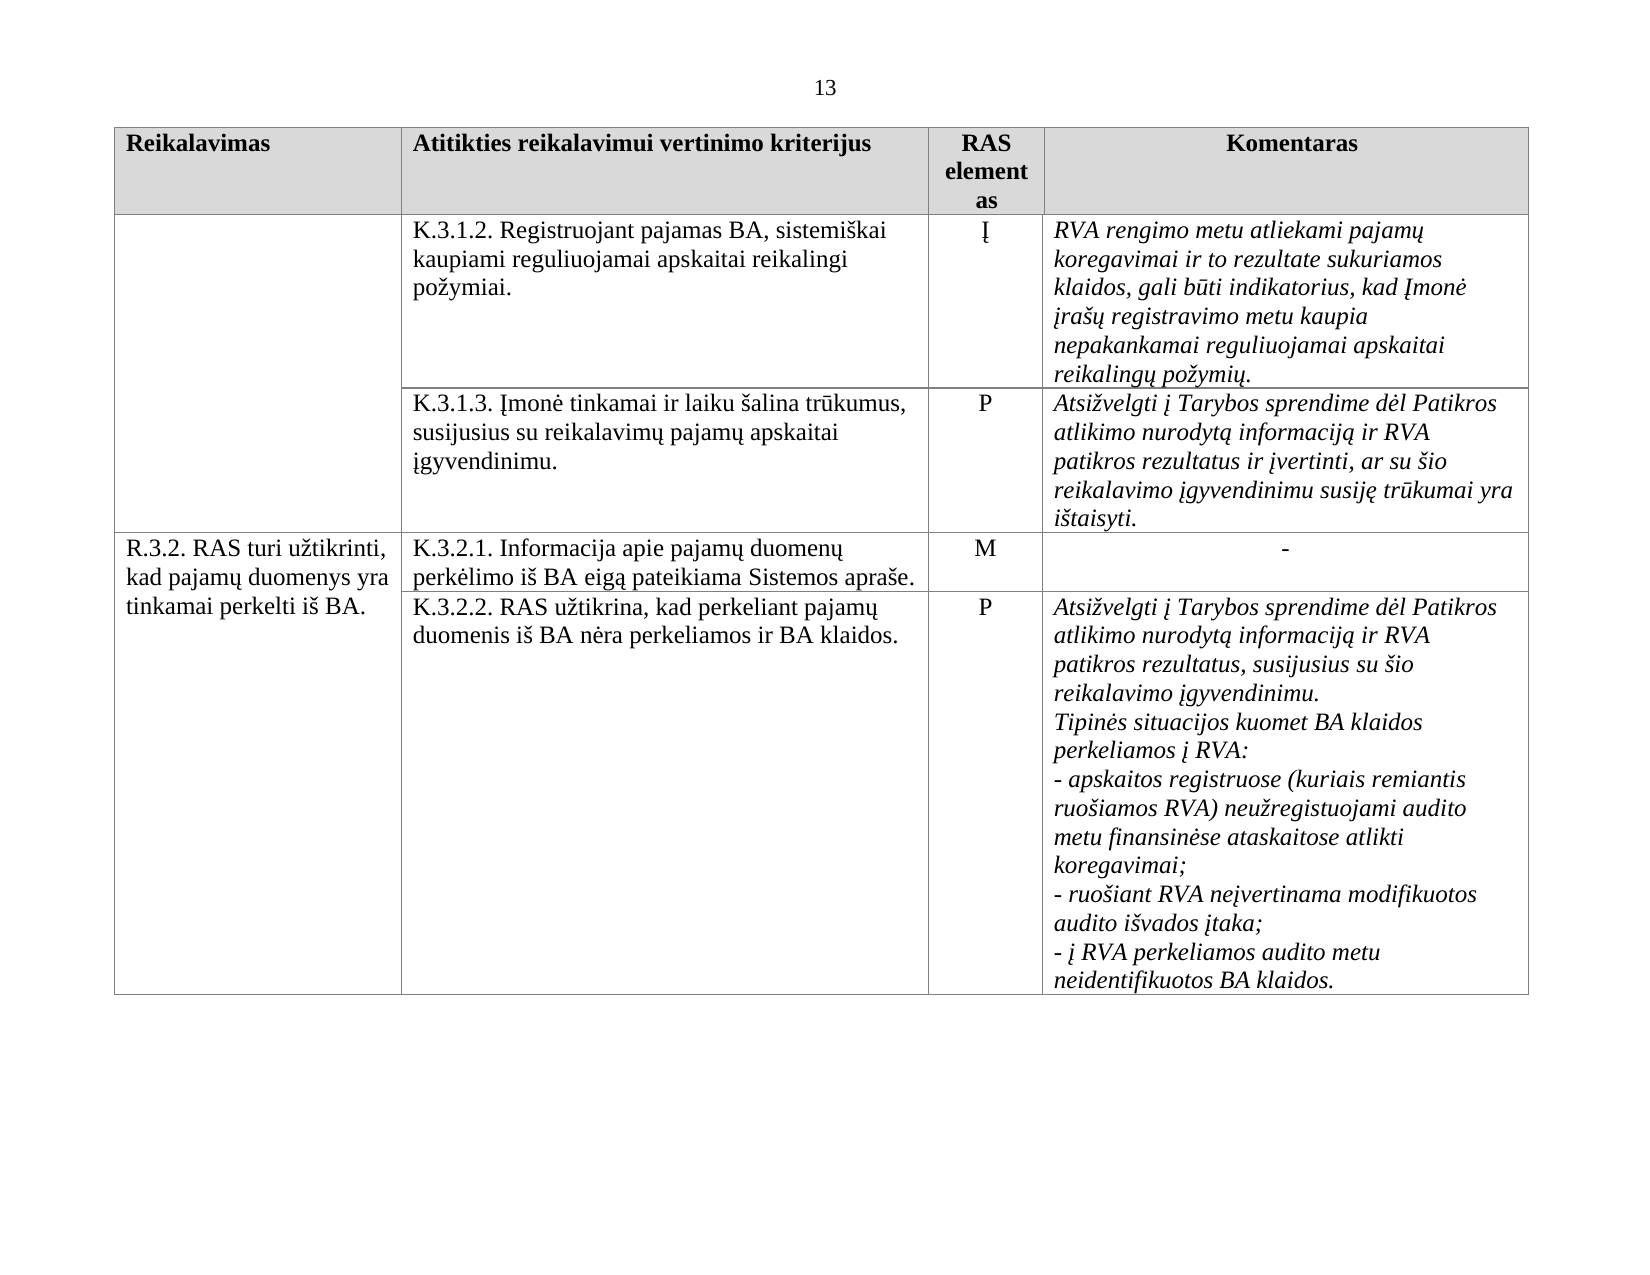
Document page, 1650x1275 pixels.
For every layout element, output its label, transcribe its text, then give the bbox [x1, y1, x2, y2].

table_header Komentaras [1045, 128, 1528, 214]
table_header RAS elementas [929, 128, 1044, 214]
table_cell Į [929, 215, 1042, 387]
table_cell M [929, 533, 1042, 591]
table_cell P [929, 592, 1042, 994]
table_cell K.3.1.2. Registruojant pajamas BA, sistemiškai kaupiami reguliuojamai apskaitai reikalingi požymiai. [402, 215, 928, 387]
table_cell P [929, 389, 1042, 532]
table_cell Atsižvelgti į Tarybos sprendime dėl Patikros atlikimo nurodytą informaciją ir RVA patikros rezultatus, susijusius su šio reikalavimo įgyvendinimu. Tipinės situacijos kuomet BA klaidos perkeliamos į RVA: - apskaitos registruose (kuriais remiantis ruošiamos RVA) neužregistuojami audito metu finansinėse ataskaitose atlikti koregavimai; - ruošiant RVA neįvertinama modifikuotos audito išvados įtaka; - į RVA perkeliamos audito metu neidentifikuotos BA klaidos. [1043, 592, 1528, 994]
table_cell K.3.2.1. Informacija apie pajamų duomenų perkėlimo iš BA eigą pateikiama Sistemos apraše. [402, 533, 928, 591]
table_cell [115, 215, 401, 532]
table_cell K.3.2.2. RAS užtikrina, kad perkeliant pajamų duomenis iš BA nėra perkeliamos ir BA klaidos. [402, 592, 928, 994]
table_cell RVA rengimo metu atliekami pajamų koregavimai ir to rezultate sukuriamos klaidos, gali būti indikatorius, kad Įmonė įrašų registravimo metu kaupia nepakankamai reguliuojamai apskaitai reikalingų požymių. [1043, 215, 1528, 387]
table_cell R.3.2. RAS turi užtikrinti, kad pajamų duomenys yra tinkamai perkelti iš BA. [115, 533, 401, 994]
table_header Reikalavimas [115, 128, 401, 214]
table_cell Atsižvelgti į Tarybos sprendime dėl Patikros atlikimo nurodytą informaciją ir RVA patikros rezultatus ir įvertinti, ar su šio reikalavimo įgyvendinimu susiję trūkumai yra ištaisyti. [1043, 389, 1528, 532]
table_cell K.3.1.3. Įmonė tinkamai ir laiku šalina trūkumus, susijusius su reikalavimų pajamų apskaitai įgyvendinimu. [402, 389, 928, 532]
table_cell - [1043, 533, 1528, 591]
table_header Atitikties reikalavimui vertinimo kriterijus [402, 128, 928, 214]
